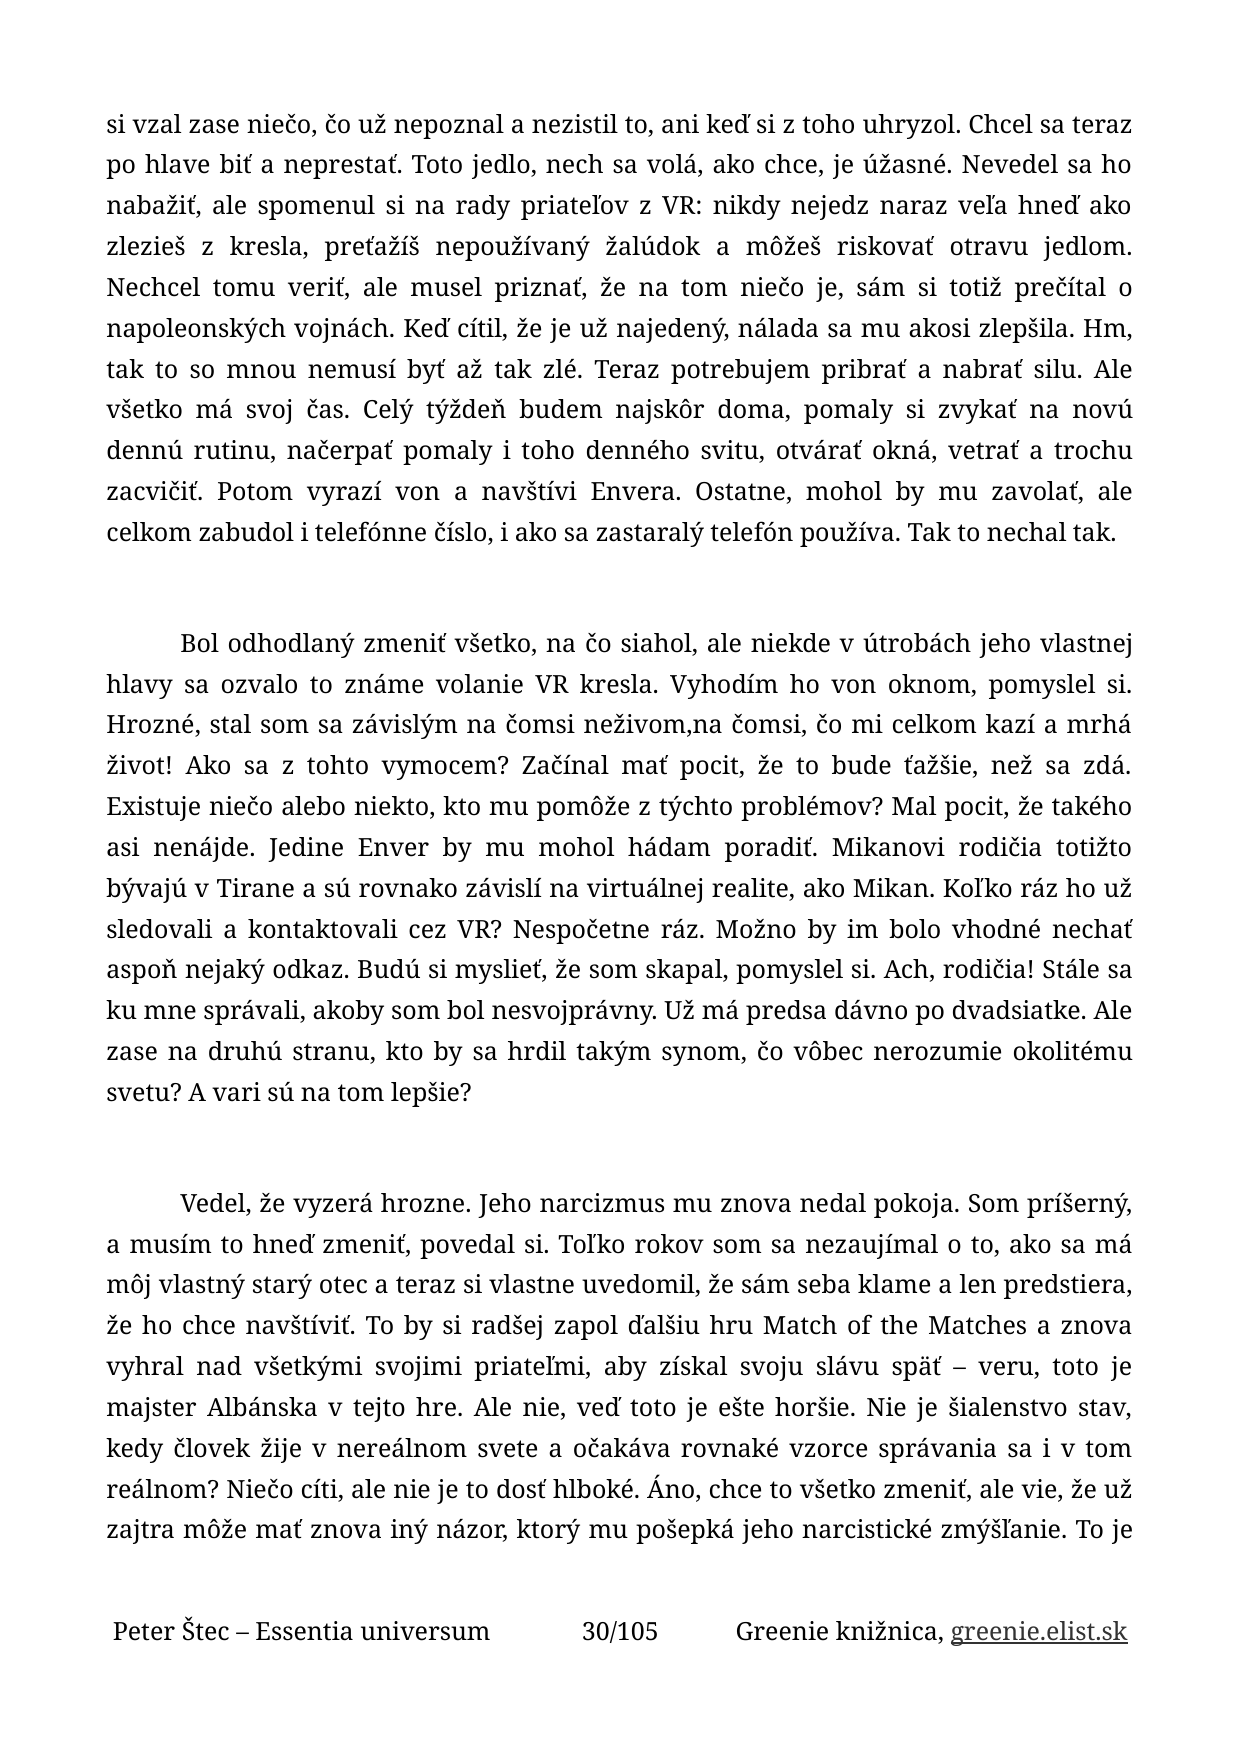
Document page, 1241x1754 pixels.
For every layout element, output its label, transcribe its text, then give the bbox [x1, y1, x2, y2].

text si vzal zase niečo, čo už nepoznal a nezistil to, ani keď si z toho uhryzol. Chcel sa teraz po hlave biť a neprestať. Toto jedlo, nech sa volá, ako chce, je úžasné. Nevedel sa ho nabažiť, ale spomenul si na rady priateľov z VR: nikdy nejedz naraz veľa hneď ako zlezieš z kresla, preťažíš nepoužívaný žalúdok a môžeš riskovať otravu jedlom. Nechcel tomu veriť, ale musel priznať, že na tom niečo je, sám si totiž prečítal o napoleonských vojnách. Keď cítil, že je už najedený, nálada sa mu akosi zlepšila. Hm, tak to so mnou nemusí byť až tak zlé. Teraz potrebujem pribrať a nabrať silu. Ale všetko má svoj čas. Celý týždeň budem najskôr doma, pomaly si zvykať na novú dennú rutinu, načerpať pomaly i toho denného svitu, otvárať okná, vetrať a trochu zacvičiť. Potom vyrazí von a navštívi Envera. Ostatne, mohol by mu zavolať, ale celkom zabudol i telefónne číslo, i ako sa zastaralý telefón používa. Tak to nechal tak. [106, 106, 1134, 549]
text Bol odhodlaný zmeniť všetko, na čo siahol, ale niekde v útrobách jeho vlastnej hlavy sa ozvalo to známe volanie VR kresla. Vyhodím ho von oknom, pomyslel si. Hrozné, stal som sa závislým na čomsi neživom,na čomsi, čo mi celkom kazí a mrhá život! Ako sa z tohto vymocem? Začínal mať pocit, že to bude ťažšie, než sa zdá. Existuje niečo alebo niekto, kto mu pomôže z týchto problémov? Mal pocit, že takého asi nenájde. Jedine Enver by mu mohol hádam poradiť. Mikanovi rodičia totižto bývajú v Tirane a sú rovnako závislí na virtuálnej realite, ako Mikan. Koľko ráz ho už sledovali a kontaktovali cez VR? Nespočetne ráz. Možno by im bolo vhodné nechať aspoň nejaký odkaz. Budú si myslieť, že som skapal, pomyslel si. Ach, rodičia! Stále sa ku mne správali, akoby som bol nesvojprávny. Už má predsa dávno po dvadsiatke. Ale zase na druhú stranu, kto by sa hrdil takým synom, čo vôbec nerozumie okolitému svetu? A vari sú na tom lepšie? [106, 625, 1134, 1109]
text Vedel, že vyzerá hrozne. Jeho narcizmus mu znova nedal pokoja. Som príšerný, a musím to hneď zmeniť, povedal si. Toľko rokov som sa nezaujímal o to, ako sa má môj vlastný starý otec a teraz si vlastne uvedomil, že sám seba klame a len predstiera, že ho chce navštíviť. To by si radšej zapol ďalšiu hru Match of the Matches a znova vyhral nad všetkými svojimi priateľmi, aby získal svoju slávu späť – veru, toto je majster Albánska v tejto hre. Ale nie, veď toto je ešte horšie. Nie je šialenstvo stav, kedy človek žije v nereálnom svete a očakáva rovnaké vzorce správania sa i v tom reálnom? Niečo cíti, ale nie je to dosť hlboké. Áno, chce to všetko zmeniť, ale vie, že už zajtra môže mať znova iný názor, ktorý mu pošepká jeho narcistické zmýšľanie. To je [106, 1185, 1134, 1546]
